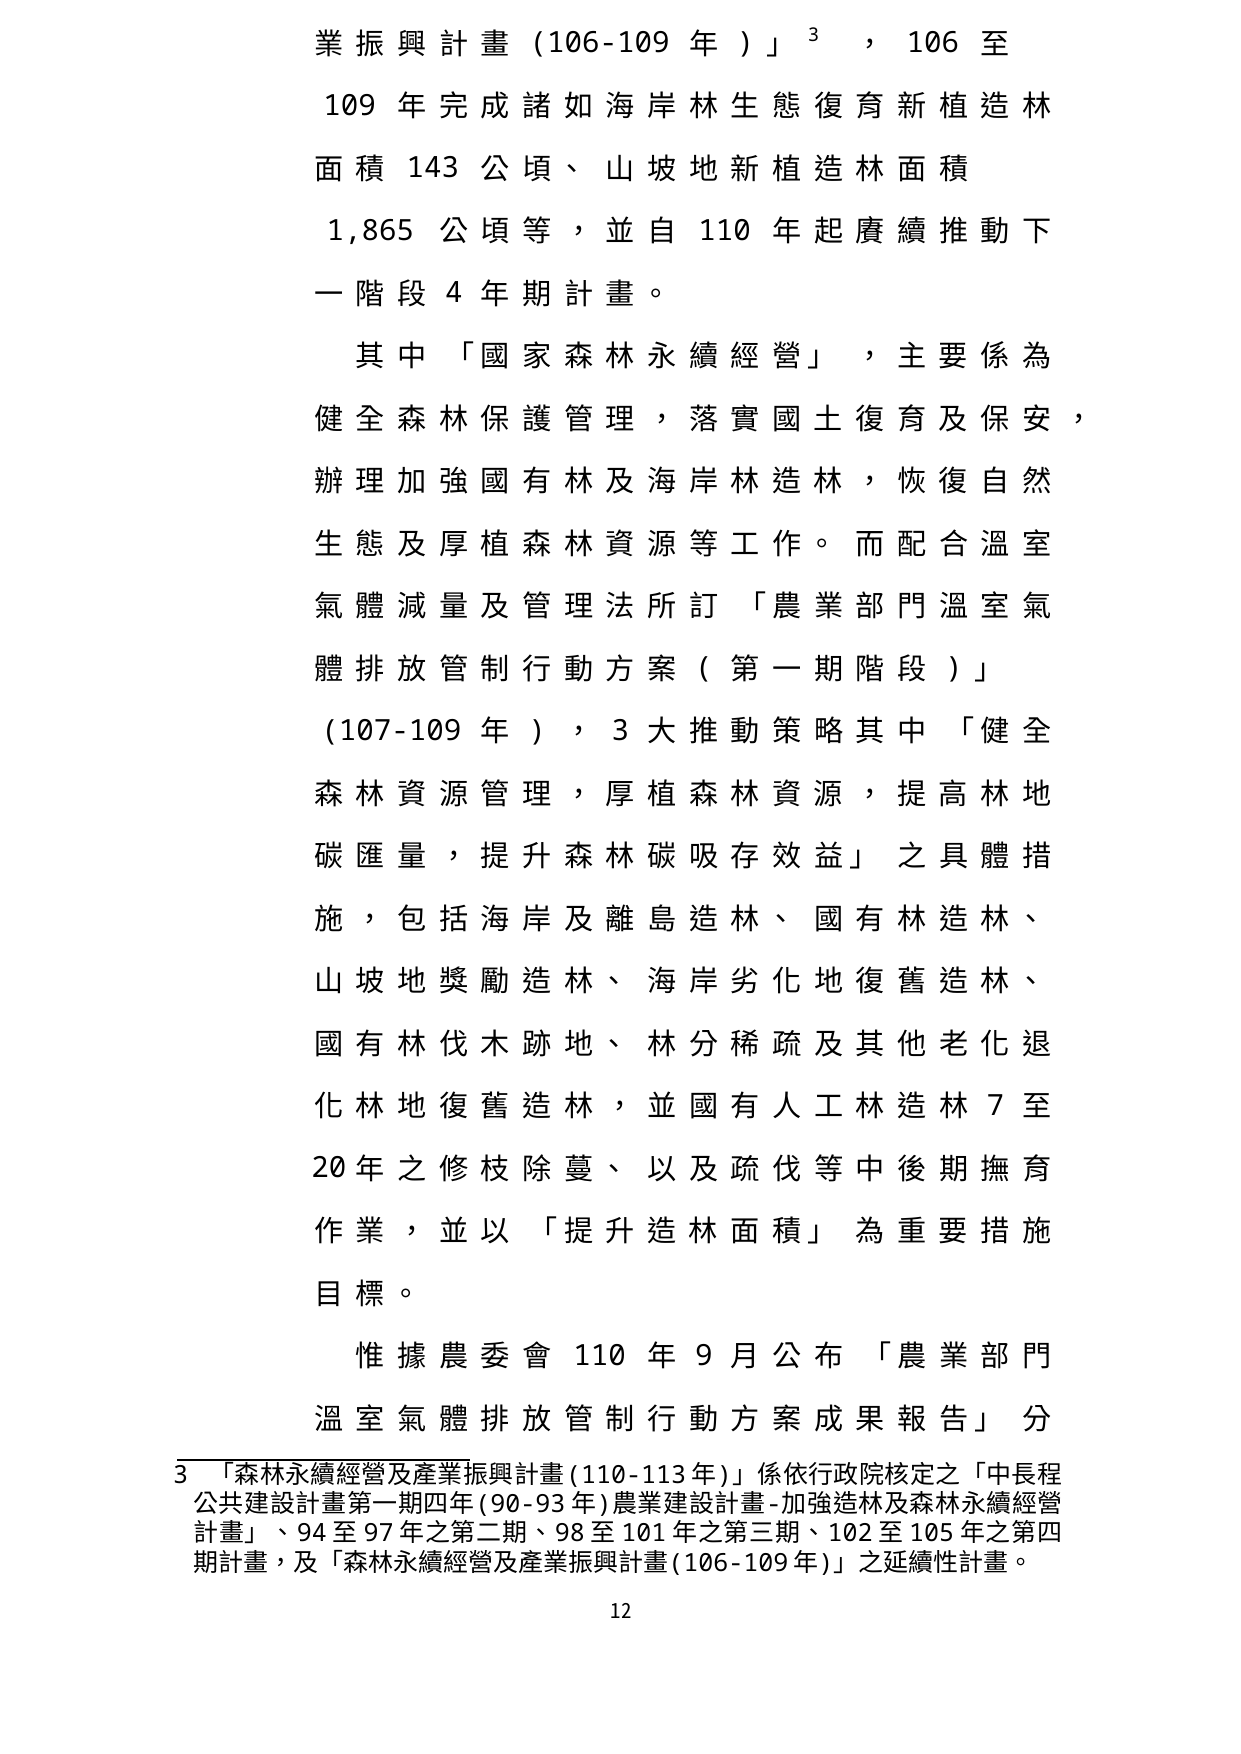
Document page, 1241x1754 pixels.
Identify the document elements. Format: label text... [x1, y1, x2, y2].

text 惟據農委會110年9月公布「農業部門溫室氣體排放管制行動方案成果報告」分 [271, 1312, 1058, 1437]
text 業振興計畫(106-109年)」，106至109年完成諸如海岸林生態復育新植造林面積143公頃、山坡地新植造林面積1,865公頃等，並自110年起賡續推動下一階段4年期計畫。 [271, 0, 1058, 312]
text 「森林永續經營及產業振興計畫(110-113年)」係依行政院核定之「中長程公共建設計畫第一期四年(90-93年)農業建設計畫-加強造林及森林永續經營計畫」、94至97年之第二期、98至101年之第三期、102至105年之第四期計畫，及「森林永續經營及產業振興計畫(106-109年)」之延續性計畫。 [173, 1460, 1063, 1577]
text 其中「國家森林永續經營」，主要係為健全森林保護管理，落實國土復育及保安，辦理加強國有林及海岸林造林，恢復自然生態及厚植森林資源等工作。而配合溫室氣體減量及管理法所訂「農業部門溫室氣體排放管制行動方案(第一期階段)」(107-109年)，3大推動策略其中「健全森林資源管理，厚植森林資源，提高林地碳匯量，提升森林碳吸存效益」之具體措施，包括海岸及離島造林、國有林造林、山坡地獎勵造林、海岸劣化地復舊造林、國有林伐木跡地、林分稀疏及其他老化退化林地復舊造林，並國有人工林造林7至20年之修枝除蔓、以及疏伐等中後期撫育作業，並以「提升造林面積」為重要措施目標。 [271, 312, 1058, 1312]
